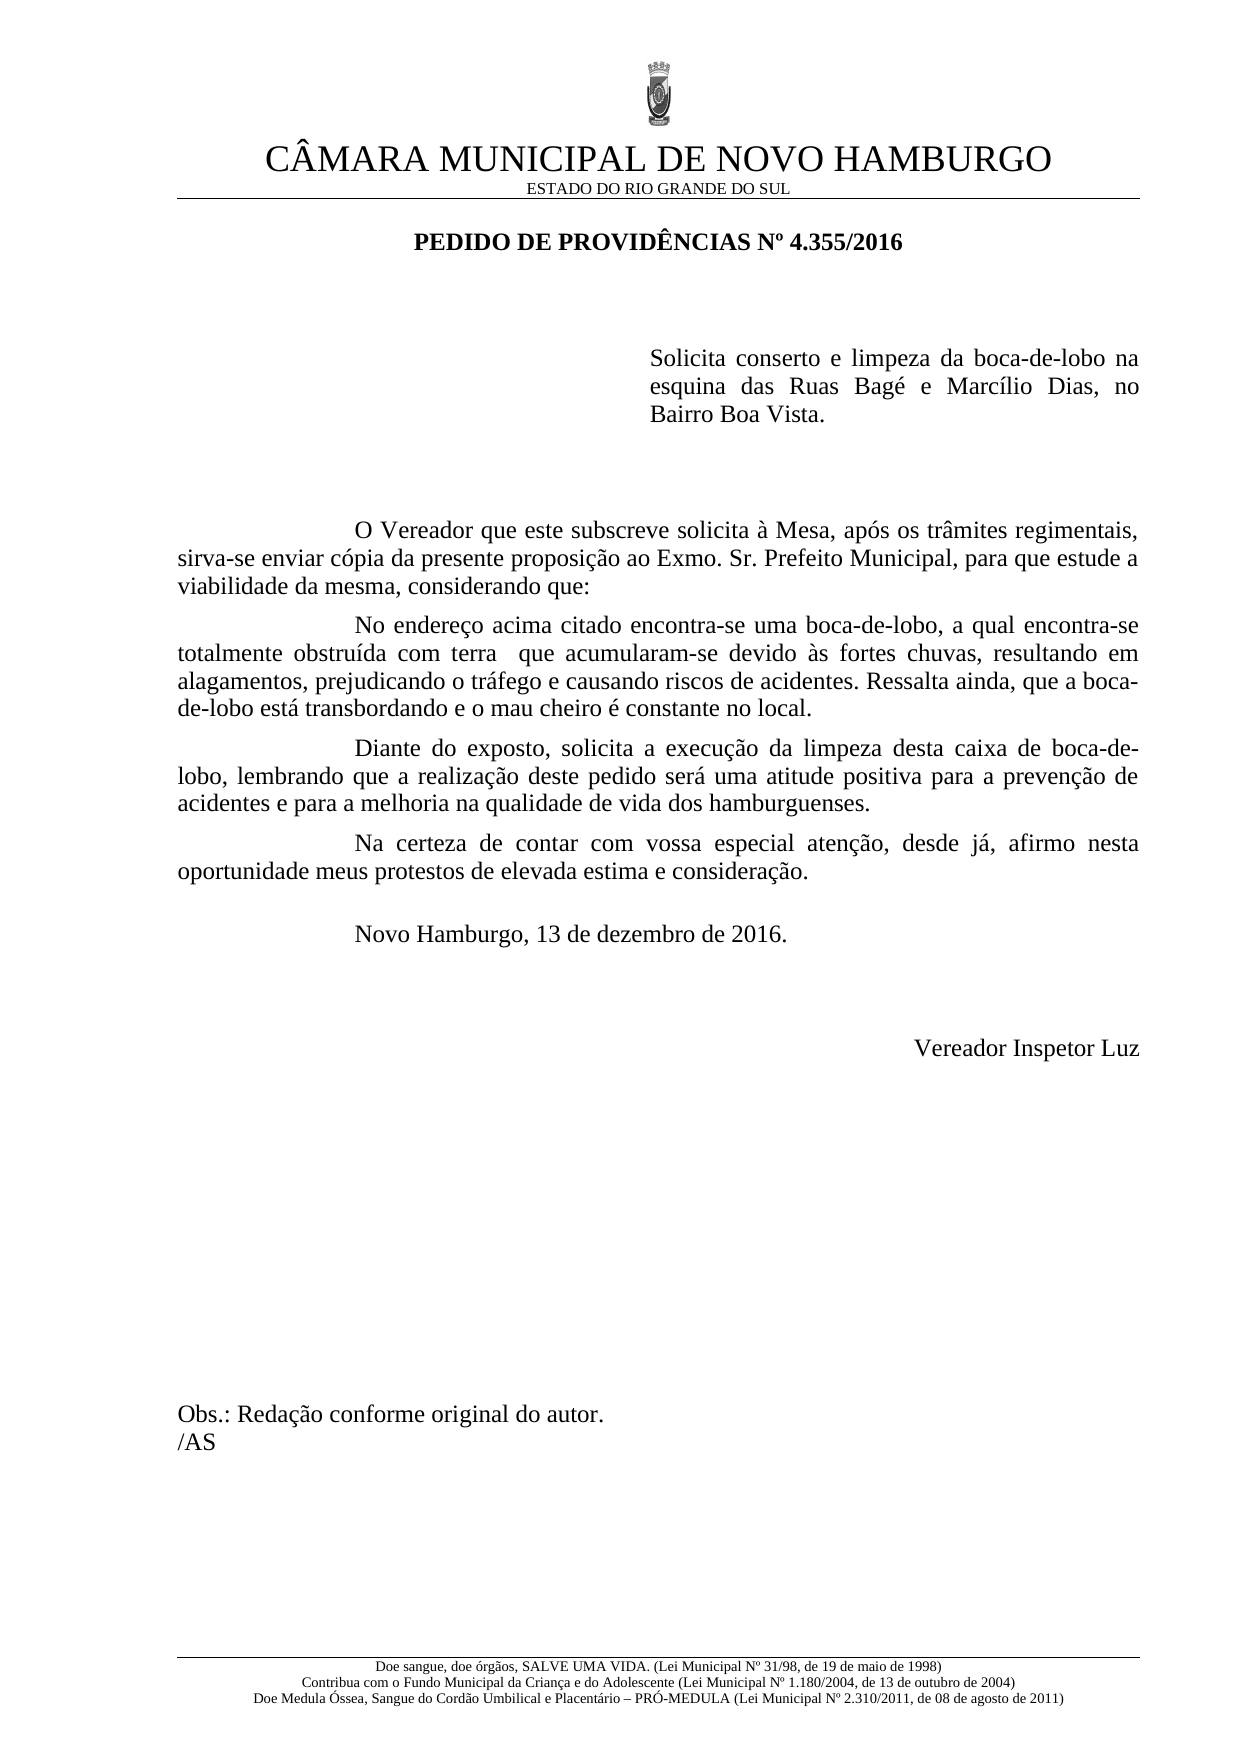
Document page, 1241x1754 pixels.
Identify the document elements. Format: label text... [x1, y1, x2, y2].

text Novo Hamburgo, 13 de dezembro de 2016. [177, 920, 1140, 948]
text /AS [177, 1428, 1140, 1455]
text Solicita conserto e limpeza da boca-de-lobo na esquina das Ruas Bagé e Marcílio Dias, no Bairro Boa Vista. [649, 344, 1140, 428]
text Na certeza de contar com vossa especial atenção, desde já, afirmo nesta oportunidade meus protestos de elevada estima e consideração. [177, 829, 1140, 884]
text O Vereador que este subscreve solicita à Mesa, após os trâmites regimentais, sirva-se enviar cópia da presente proposição ao Exmo. Sr. Prefeito Municipal, para que estude a viabilidade da mesma, considerando que: [177, 516, 1140, 599]
text Obs.: Redação conforme original do autor. [177, 1400, 1140, 1428]
text Diante do exposto, solicita a execução da limpeza desta caixa de boca-de-lobo, lembrando que a realização deste pedido será uma atitude positiva para a prevenção de acidentes e para a melhoria na qualidade de vida dos hamburguenses. [177, 734, 1140, 817]
text Vereador Inspetor Luz [177, 1034, 1140, 1062]
text No endereço acima citado encontra-se uma boca-de-lobo, a qual encontra-se totalmente obstruída com terra que acumularam-se devido às fortes chuvas, resultando em alagamentos, prejudicando o tráfego e causando riscos de acidentes. Ressalta ainda, que a boca-de-lobo está transbordando e o mau cheiro é constante no local. [177, 611, 1140, 722]
text PEDIDO DE PROVIDÊNCIAS Nº 4.355/2016 [177, 228, 1140, 256]
